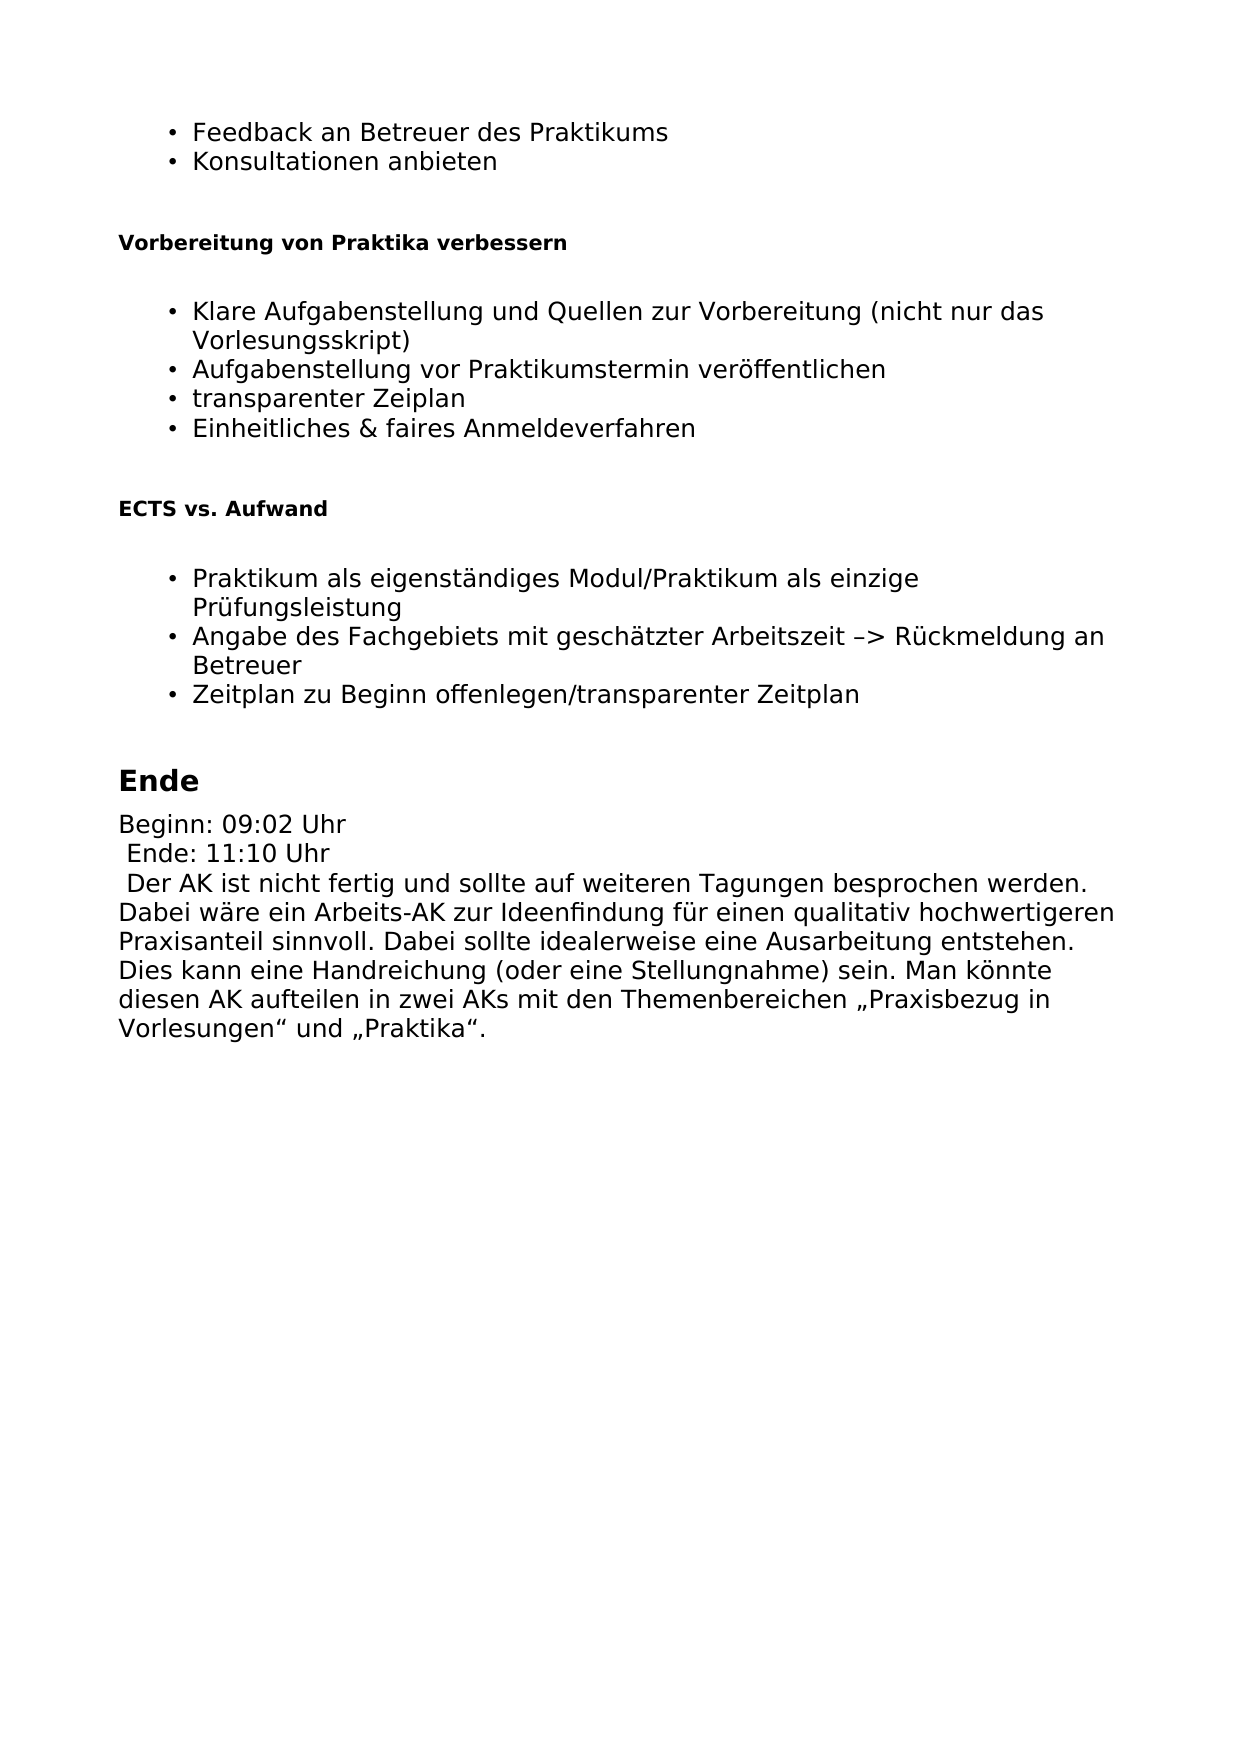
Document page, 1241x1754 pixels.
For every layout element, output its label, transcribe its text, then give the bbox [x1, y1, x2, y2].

text Beginn: 09:02 Uhr Ende: 11:10 Uhr Der AK ist nicht fertig und sollte auf weiteren Tagungen besprochen werden. Dabei wäre ein Arbeits-AK zur Ideenfindung für einen qualitativ hochwertigeren Praxisanteil sinnvoll. Dabei sollte idealerweise eine Ausarbeitung entstehen. Dies kann eine Handreichung (oder eine Stellungnahme) sein. Man könnte diesen AK aufteilen in zwei AKs mit den Themenbereichen „Praxisbezug in Vorlesungen“ und „Praktika“. [118, 811, 1122, 1044]
subtitle ECTS vs. Aufwand [118, 497, 1122, 522]
list Zeitplan zu Beginn offenlegen/transparenter Zeitplan [177, 680, 1122, 709]
list Praktikum als eigenständiges Modul/Praktikum als einzige Prüfungsleistung [177, 564, 1122, 622]
list Feedback an Betreuer des Praktikums [177, 118, 1122, 147]
list Einheitliches & faires Anmeldeverfahren [177, 414, 1122, 443]
subtitle Ende [118, 764, 1122, 798]
list transparenter Zeiplan [177, 385, 1122, 414]
list Angabe des Fachgebiets mit geschätzter Arbeitszeit –> Rückmeldung an Betreuer [177, 622, 1122, 680]
subtitle Vorbereitung von Praktika verbessern [118, 231, 1122, 255]
list Konsultationen anbieten [177, 147, 1122, 176]
list Aufgabenstellung vor Praktikumstermin veröffentlichen [177, 356, 1122, 385]
list Klare Aufgabenstellung und Quellen zur Vorbereitung (nicht nur das Vorlesungsskript) [177, 297, 1122, 356]
